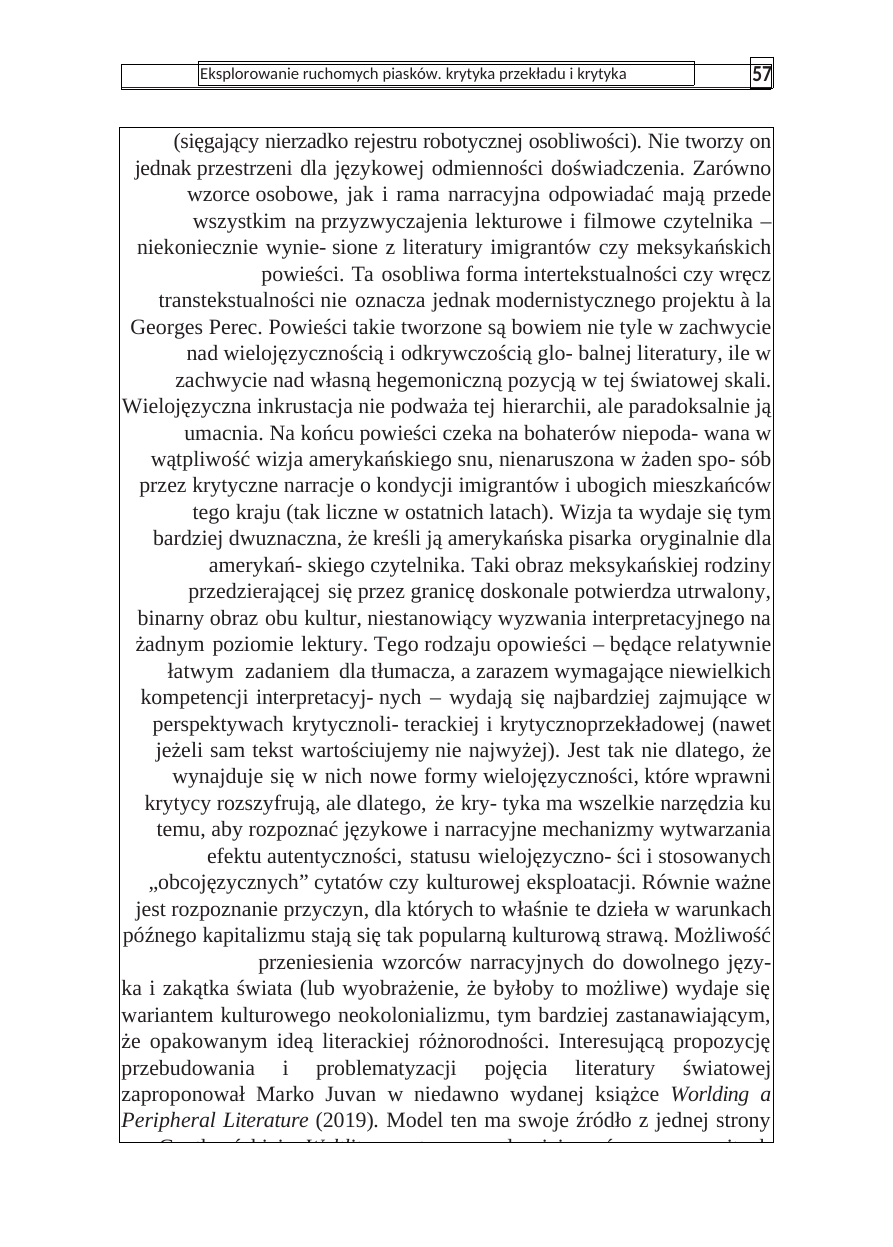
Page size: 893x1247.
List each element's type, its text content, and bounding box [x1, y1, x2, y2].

text (sięgający nierzadko rejestru robotycznej osobliwości). Nie tworzy on jednak przestrzeni dla językowej odmienności doświadczenia. Zarówno wzorce osobowe, jak i rama narracyjna odpowiadać mają przede wszystkim na przyzwyczajenia lekturowe i filmowe czytelnika – niekoniecznie wynie- sione z literatury imigrantów czy meksykańskich powieści. Ta osobliwa forma intertekstualności czy wręcz transtekstualności nie oznacza jednak modernistycznego projektu à la Georges Perec. Powieści takie tworzone są bowiem nie tyle w zachwycie nad wielojęzycznością i odkrywczością glo- balnej literatury, ile w zachwycie nad własną hegemoniczną pozycją w tej światowej skali. Wielojęzyczna inkrustacja nie podważa tej hierarchii, ale paradoksalnie ją umacnia. Na końcu powieści czeka na bohaterów niepoda- wana w wątpliwość wizja amerykańskiego snu, nienaruszona w żaden spo- sób przez krytyczne narracje o kondycji imigrantów i ubogich mieszkańców tego kraju (tak liczne w ostatnich latach). Wizja ta wydaje się tym bardziej dwuznaczna, że kreśli ją amerykańska pisarka oryginalnie dla amerykań- skiego czytelnika. Taki obraz meksykańskiej rodziny przedzierającej się przez granicę doskonale potwierdza utrwalony, binarny obraz obu kultur, niestanowiący wyzwania interpretacyjnego na żadnym poziomie lektury. Tego rodzaju opowieści – będące relatywnie łatwym zadaniem dla tłumacza, a zarazem wymagające niewielkich kompetencji interpretacyj- nych – wydają się najbardziej zajmujące w perspektywach krytycznoli- terackiej i krytycznoprzekładowej (nawet jeżeli sam tekst wartościujemy nie najwyżej). Jest tak nie dlatego, że wynajduje się w nich nowe formy wielojęzyczności, które wprawni krytycy rozszyfrują, ale dlatego, że kry- tyka ma wszelkie narzędzia ku temu, aby rozpoznać językowe i narracyjne mechanizmy wytwarzania efektu autentyczności, statusu wielojęzyczno- ści i stosowanych „obcojęzycznych” cytatów czy kulturowej eksploatacji. Równie ważne jest rozpoznanie przyczyn, dla których to właśnie te dzieła w warunkach późnego kapitalizmu stają się tak popularną kulturową strawą. Możliwość przeniesienia wzorców narracyjnych do dowolnego języ- [120, 128, 771, 974]
text ka i zakątka świata (lub wyobrażenie, że byłoby to możliwe) wydaje się wariantem kulturowego neokolonializmu, tym bardziej zastanawiającym, że opakowanym ideą literackiej różnorodności. Interesującą propozycję przebudowania i problematyzacji pojęcia literatury światowej zaproponował Marko Juvan w niedawno wydanej książce Worlding a Peripheral Literature (2019). Model ten ma swoje źródło z jednej strony w Goetheańskiej Weltlite- ratur, z drugiej zaś w rozmaitych współczesnych teoriach, które postrzegają literaturę światową nie tyle jako zbiór literatur narodowych, co jako odrębny [121, 975, 771, 1142]
text Eksplorowanie ruchomych piasków. krytyka przekładu i krytyka literacka… [200, 65, 694, 85]
text 57 [752, 59, 773, 87]
